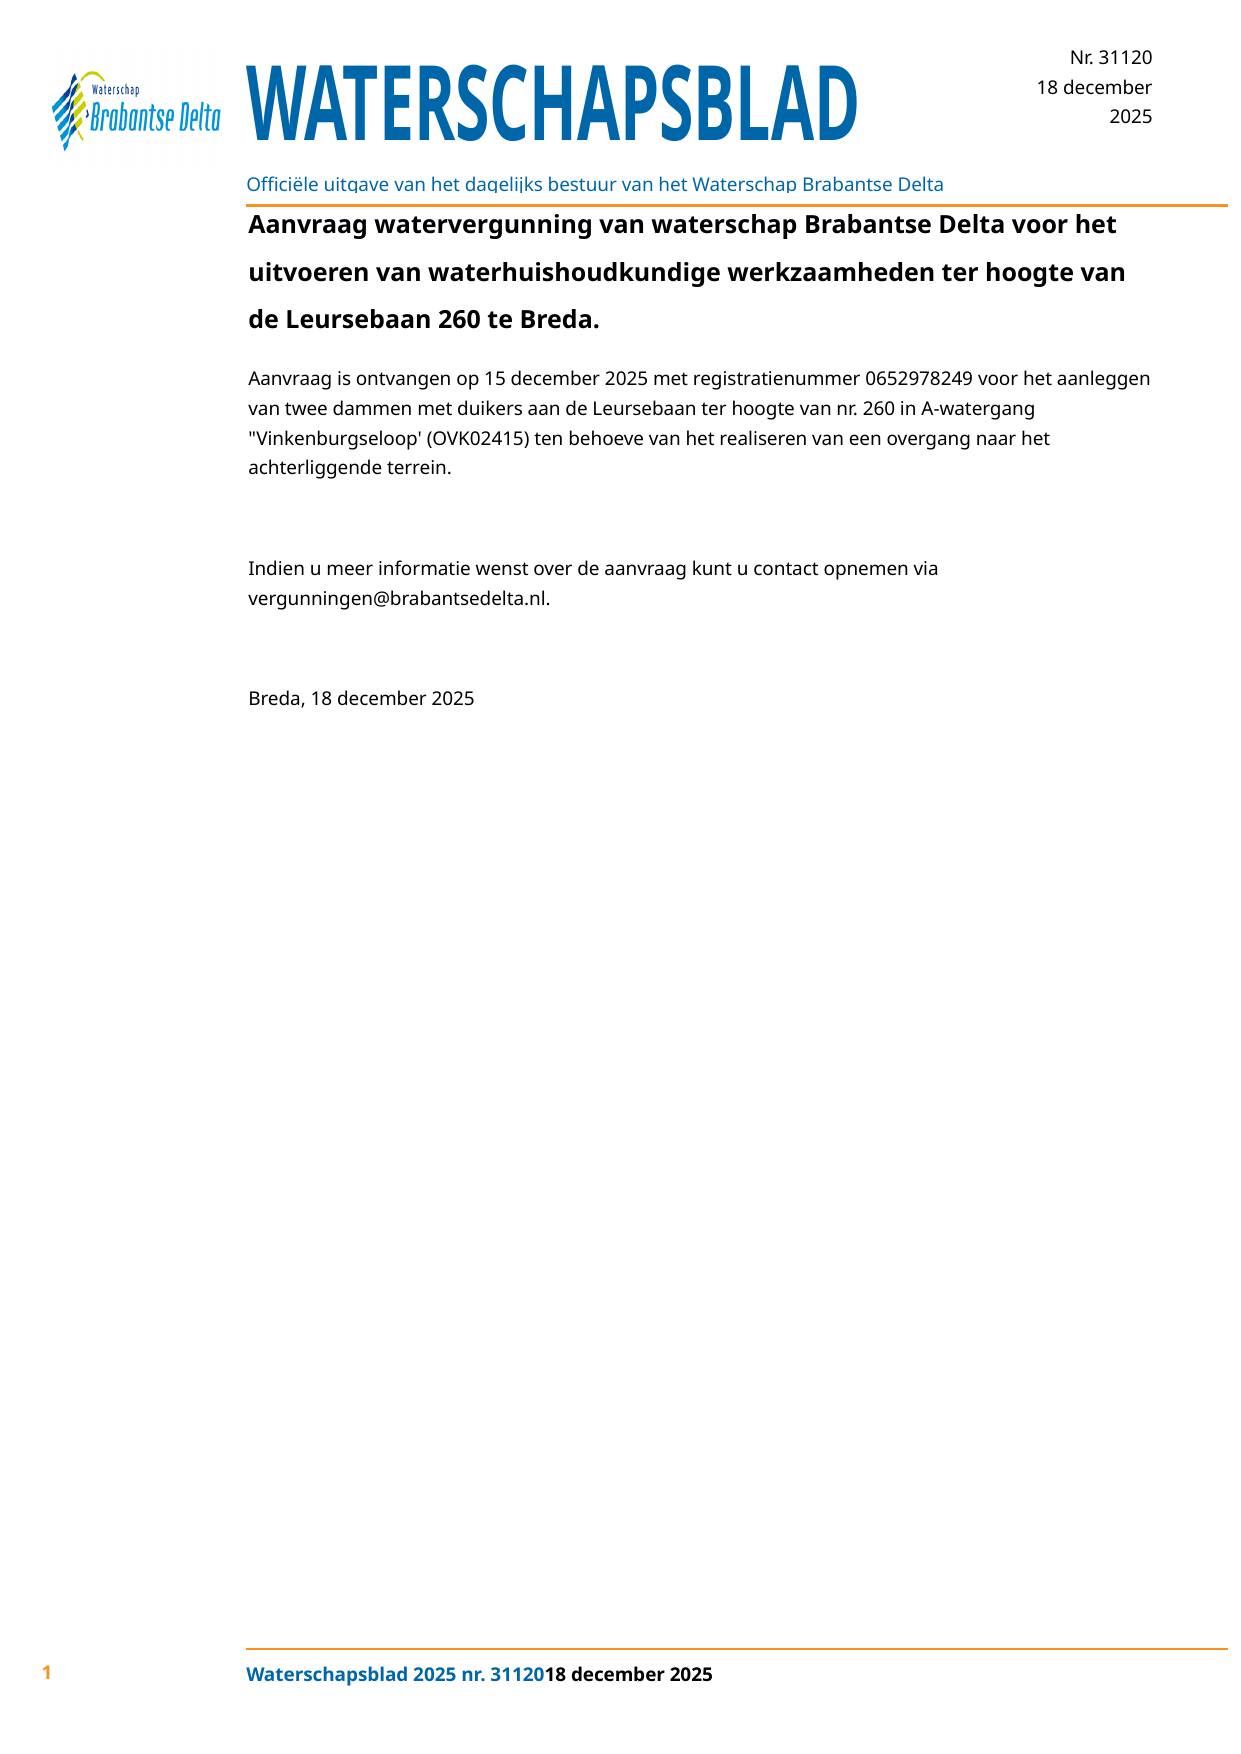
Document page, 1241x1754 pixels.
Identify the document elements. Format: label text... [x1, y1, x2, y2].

text Indien u meer informatie wenst over de aanvraag kunt u contact opnemen via vergunningen@brabantsedelta.nl. [248, 555, 1152, 610]
text Aanvraag watervergunning van waterschap Brabantse Delta voor het uitvoeren van waterhuishoudkundige werkzaamheden ter hoogte van de Leursebaan 260 te Breda. [248, 207, 1152, 336]
picture [41, 47, 231, 172]
text Aanvraag is ontvangen op 15 december 2025 met registratienummer 0652978249 voor het aanleggen van twee dammen met duikers aan de Leursebaan ter hoogte van nr. 260 in A-watergang "Vinkenburgseloop' (OVK02415) ten behoeve van het realiseren van een overgang naar het achterliggende terrein. [248, 366, 1152, 480]
text Breda, 18 december 2025 [248, 686, 1152, 711]
